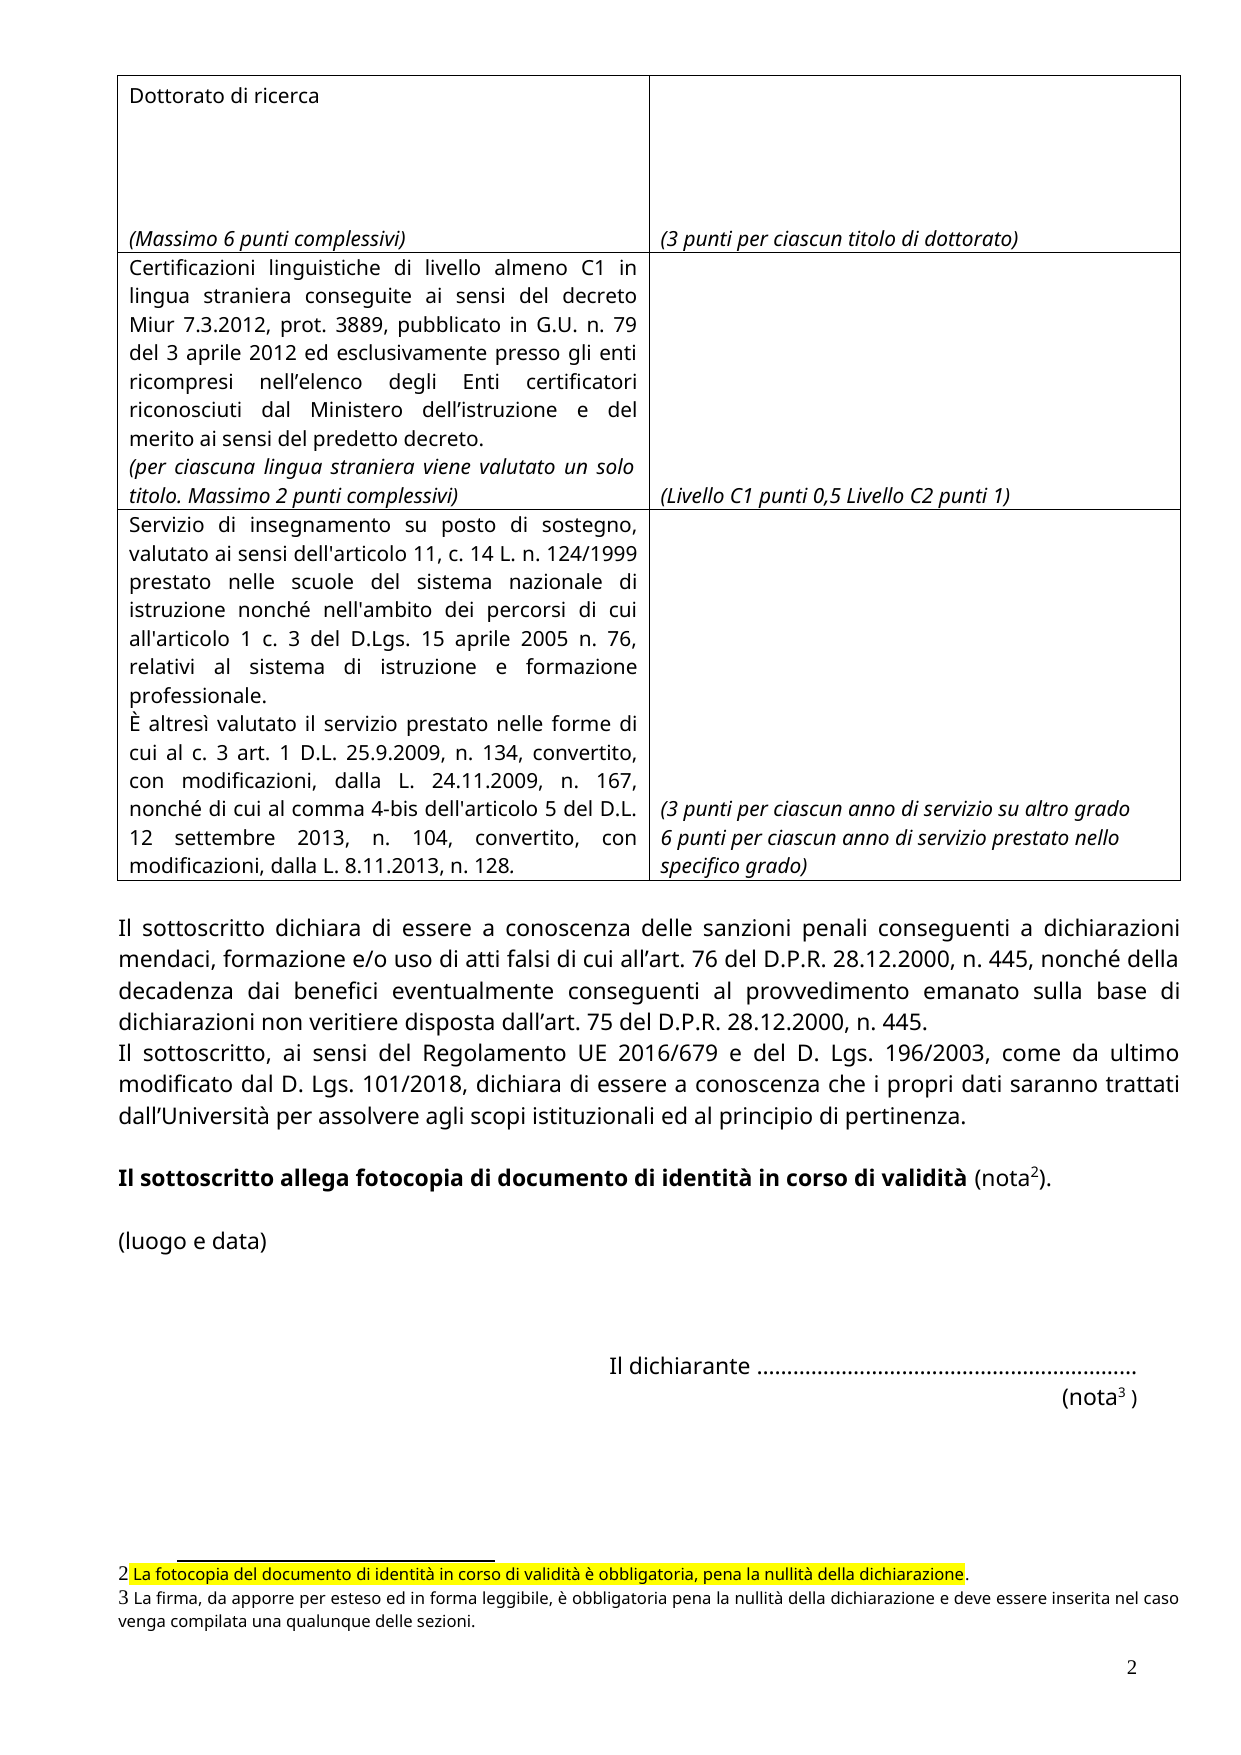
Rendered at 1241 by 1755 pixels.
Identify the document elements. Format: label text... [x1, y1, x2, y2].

text (nota ) [118, 1381, 1137, 1412]
table_cell Dottorato di ricerca (Massimo 6 punti complessivi) [118, 76, 649, 252]
table_cell (3 punti per ciascun anno di servizio su altro grado 6 punti per ciascun anno di servizio prestato nello specifico grado) [650, 510, 1180, 880]
text (luogo e data) [118, 1225, 1181, 1256]
table_cell (Livello C1 punti 0,5 Livello C2 punti 1) [650, 253, 1180, 509]
text La firma, da apporre per esteso ed in forma leggibile, è obbligatoria pena la nullità della dichiarazione e deve essere inserita nel caso venga compilata una qualunque delle sezioni. [118, 1585, 1181, 1632]
text Il sottoscritto, ai sensi del Regolamento UE 2016/679 e del D. Lgs. 196/2003, come da ultimo modificato dal D. Lgs. 101/2018, dichiara di essere a conoscenza che i propri dati saranno trattati dall’Università per assolvere agli scopi istituzionali ed al principio di pertinenza. [118, 1037, 1181, 1131]
text Il sottoscritto allega fotocopia di documento di identità in corso di validità (nota). [118, 1162, 1181, 1193]
table_cell Servizio di insegnamento su posto di sostegno, valutato ai sensi dell'articolo 11, c. 14 L. n. 124/1999 prestato nelle scuole del sistema nazionale di istruzione nonché nell'ambito dei percorsi di cui all'articolo 1 c. 3 del D.Lgs. 15 aprile 2005 n. 76, relativi al sistema di istruzione e formazione professionale. È altresì valutato il servizio prestato nelle forme di cui al c. 3 art. 1 D.L. 25.9.2009, n. 134, convertito, con modificazioni, dalla L. 24.11.2009, n. 167, nonché di cui al comma 4-bis dell'articolo 5 del D.L. 12 settembre 2013, n. 104, convertito, con modificazioni, dalla L. 8.11.2013, n. 128. [118, 510, 649, 880]
text Il sottoscritto dichiara di essere a conoscenza delle sanzioni penali conseguenti a dichiarazioni mendaci, formazione e/o uso di atti falsi di cui all’art. 76 del D.P.R. 28.12.2000, n. 445, nonché della decadenza dai benefici eventualmente conseguenti al provvedimento emanato sulla base di dichiarazioni non veritiere disposta dall’art. 75 del D.P.R. 28.12.2000, n. 445. [118, 912, 1181, 1037]
table_cell Certificazioni linguistiche di livello almeno C1 in lingua straniera conseguite ai sensi del decreto Miur 7.3.2012, prot. 3889, pubblicato in G.U. n. 79 del 3 aprile 2012 ed esclusivamente presso gli enti ricompresi nell’elenco degli Enti certificatori riconosciuti dal Ministero dell’istruzione e del merito ai sensi del predetto decreto. (per ciascuna lingua straniera viene valutato un solo titolo. Massimo 2 punti complessivi) [118, 253, 649, 509]
text Il dichiarante ……………………………………………………… [118, 1350, 1137, 1381]
table_cell (3 punti per ciascun titolo di dottorato) [650, 76, 1180, 252]
text La fotocopia del documento di identità in corso di validità è obbligatoria, pena la nullità della dichiarazione. [118, 1561, 1181, 1585]
